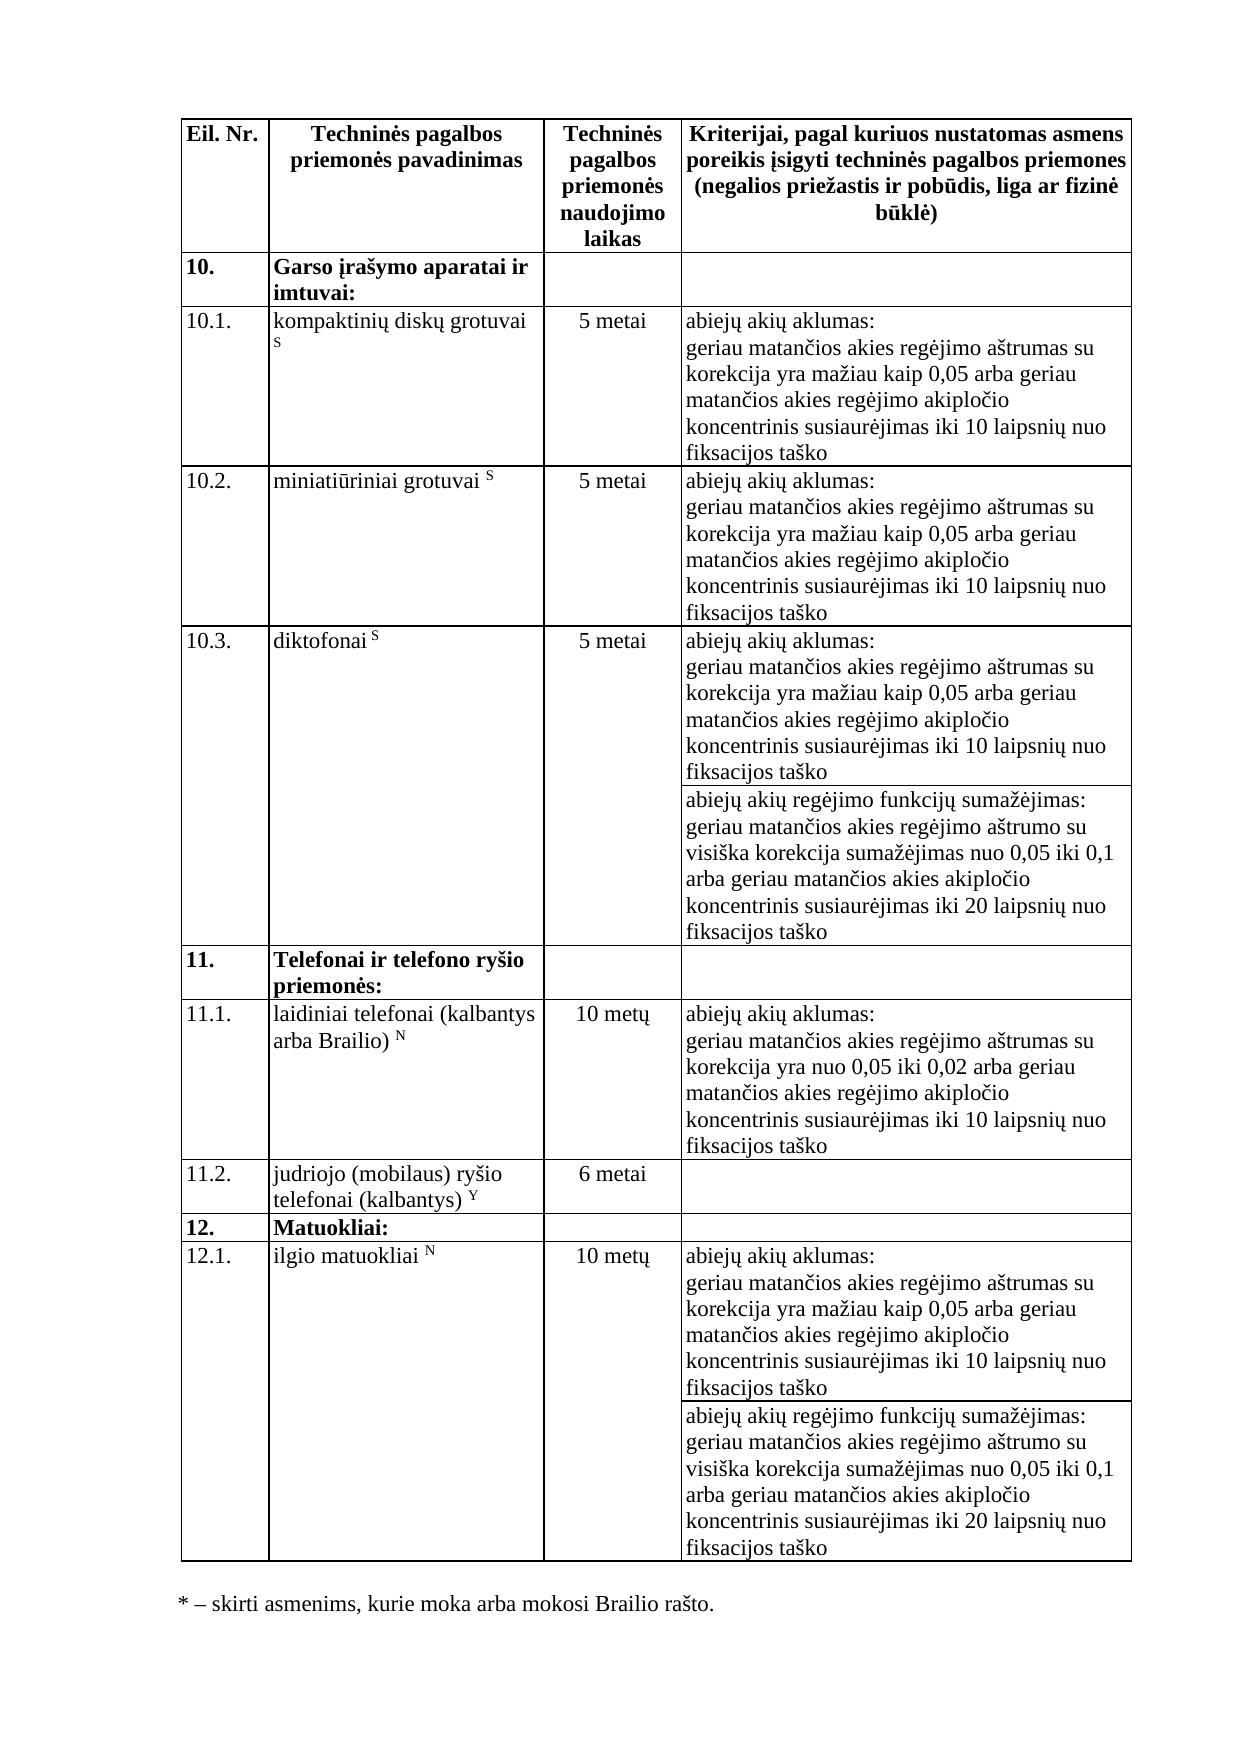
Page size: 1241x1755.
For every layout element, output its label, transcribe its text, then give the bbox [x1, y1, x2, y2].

table_cell laidiniai telefonai (kalbantys arba Brailio) N [270, 1000, 543, 1158]
table_cell 11.2. [182, 1160, 268, 1213]
table_cell Matuokliai: [270, 1214, 543, 1241]
table_cell [682, 946, 1131, 999]
table_cell miniatiūriniai grotuvai S [270, 467, 543, 625]
table_cell [682, 1160, 1131, 1213]
table_cell Garso įrašymo aparatai ir imtuvai: [270, 253, 543, 306]
table_header Kriterijai, pagal kuriuos nustatomas asmens poreikis įsigyti techninės pagalbos priemones (negalios priežastis ir pobūdis, liga ar fizinė būklė) [682, 120, 1131, 251]
table_cell 5 metai [545, 627, 681, 944]
table_cell abiejų akių aklumas: geriau matančios akies regėjimo aštrumas su korekcija yra mažiau kaip 0,05 arba geriau matančios akies regėjimo akipločio koncentrinis susiaurėjimas iki 10 laipsnių nuo fiksacijos taško [682, 1242, 1131, 1400]
table_cell Telefonai ir telefono ryšio priemonės: [270, 946, 543, 999]
text * – skirti asmenims, kurie moka arba mokosi Brailio rašto. [177, 1590, 1181, 1617]
table_cell [682, 1214, 1131, 1241]
table_cell 10.1. [182, 307, 268, 465]
table_cell 12.1. [182, 1242, 268, 1560]
table_header Techninės pagalbos priemonės pavadinimas [270, 120, 543, 251]
table_cell 5 metai [545, 307, 681, 465]
table_cell abiejų akių regėjimo funkcijų sumažėjimas: geriau matančios akies regėjimo aštrumo su visiška korekcija sumažėjimas nuo 0,05 iki 0,1 arba geriau matančios akies akipločio koncentrinis susiaurėjimas iki 20 laipsnių nuo fiksacijos taško [682, 786, 1131, 944]
table_cell [545, 946, 681, 999]
table_cell kompaktinių diskų grotuvai S [270, 307, 543, 465]
table_cell [545, 253, 681, 306]
table_cell 11.1. [182, 1000, 268, 1158]
table_cell abiejų akių aklumas: geriau matančios akies regėjimo aštrumas su korekcija yra mažiau kaip 0,05 arba geriau matančios akies regėjimo akipločio koncentrinis susiaurėjimas iki 10 laipsnių nuo fiksacijos taško [682, 627, 1131, 785]
table_cell 10.2. [182, 467, 268, 625]
table_cell 6 metai [545, 1160, 681, 1213]
table_cell 10 metų [545, 1242, 681, 1560]
table_cell abiejų akių aklumas: geriau matančios akies regėjimo aštrumas su korekcija yra mažiau kaip 0,05 arba geriau matančios akies regėjimo akipločio koncentrinis susiaurėjimas iki 10 laipsnių nuo fiksacijos taško [682, 467, 1131, 625]
table_cell judriojo (mobilaus) ryšio telefonai (kalbantys) Y [270, 1160, 543, 1213]
table_cell abiejų akių aklumas: geriau matančios akies regėjimo aštrumas su korekcija yra nuo 0,05 iki 0,02 arba geriau matančios akies regėjimo akipločio koncentrinis susiaurėjimas iki 10 laipsnių nuo fiksacijos taško [682, 1000, 1131, 1158]
table_cell diktofonai S [270, 627, 543, 944]
table_header Techninės pagalbos priemonės naudojimo laikas [545, 120, 681, 251]
table_cell 10.3. [182, 627, 268, 944]
table_cell ilgio matuokliai N [270, 1242, 543, 1560]
table_cell 5 metai [545, 467, 681, 625]
table_cell abiejų akių regėjimo funkcijų sumažėjimas: geriau matančios akies regėjimo aštrumo su visiška korekcija sumažėjimas nuo 0,05 iki 0,1 arba geriau matančios akies akipločio koncentrinis susiaurėjimas iki 20 laipsnių nuo fiksacijos taško [682, 1402, 1131, 1560]
table_cell 10. [182, 253, 268, 306]
table_cell abiejų akių aklumas: geriau matančios akies regėjimo aštrumas su korekcija yra mažiau kaip 0,05 arba geriau matančios akies regėjimo akipločio koncentrinis susiaurėjimas iki 10 laipsnių nuo fiksacijos taško [682, 307, 1131, 465]
table_header Eil. Nr. [182, 120, 268, 251]
table_cell 11. [182, 946, 268, 999]
table_cell [545, 1214, 681, 1241]
table_cell 12. [182, 1214, 268, 1241]
table_cell 10 metų [545, 1000, 681, 1158]
table_cell [682, 253, 1131, 306]
